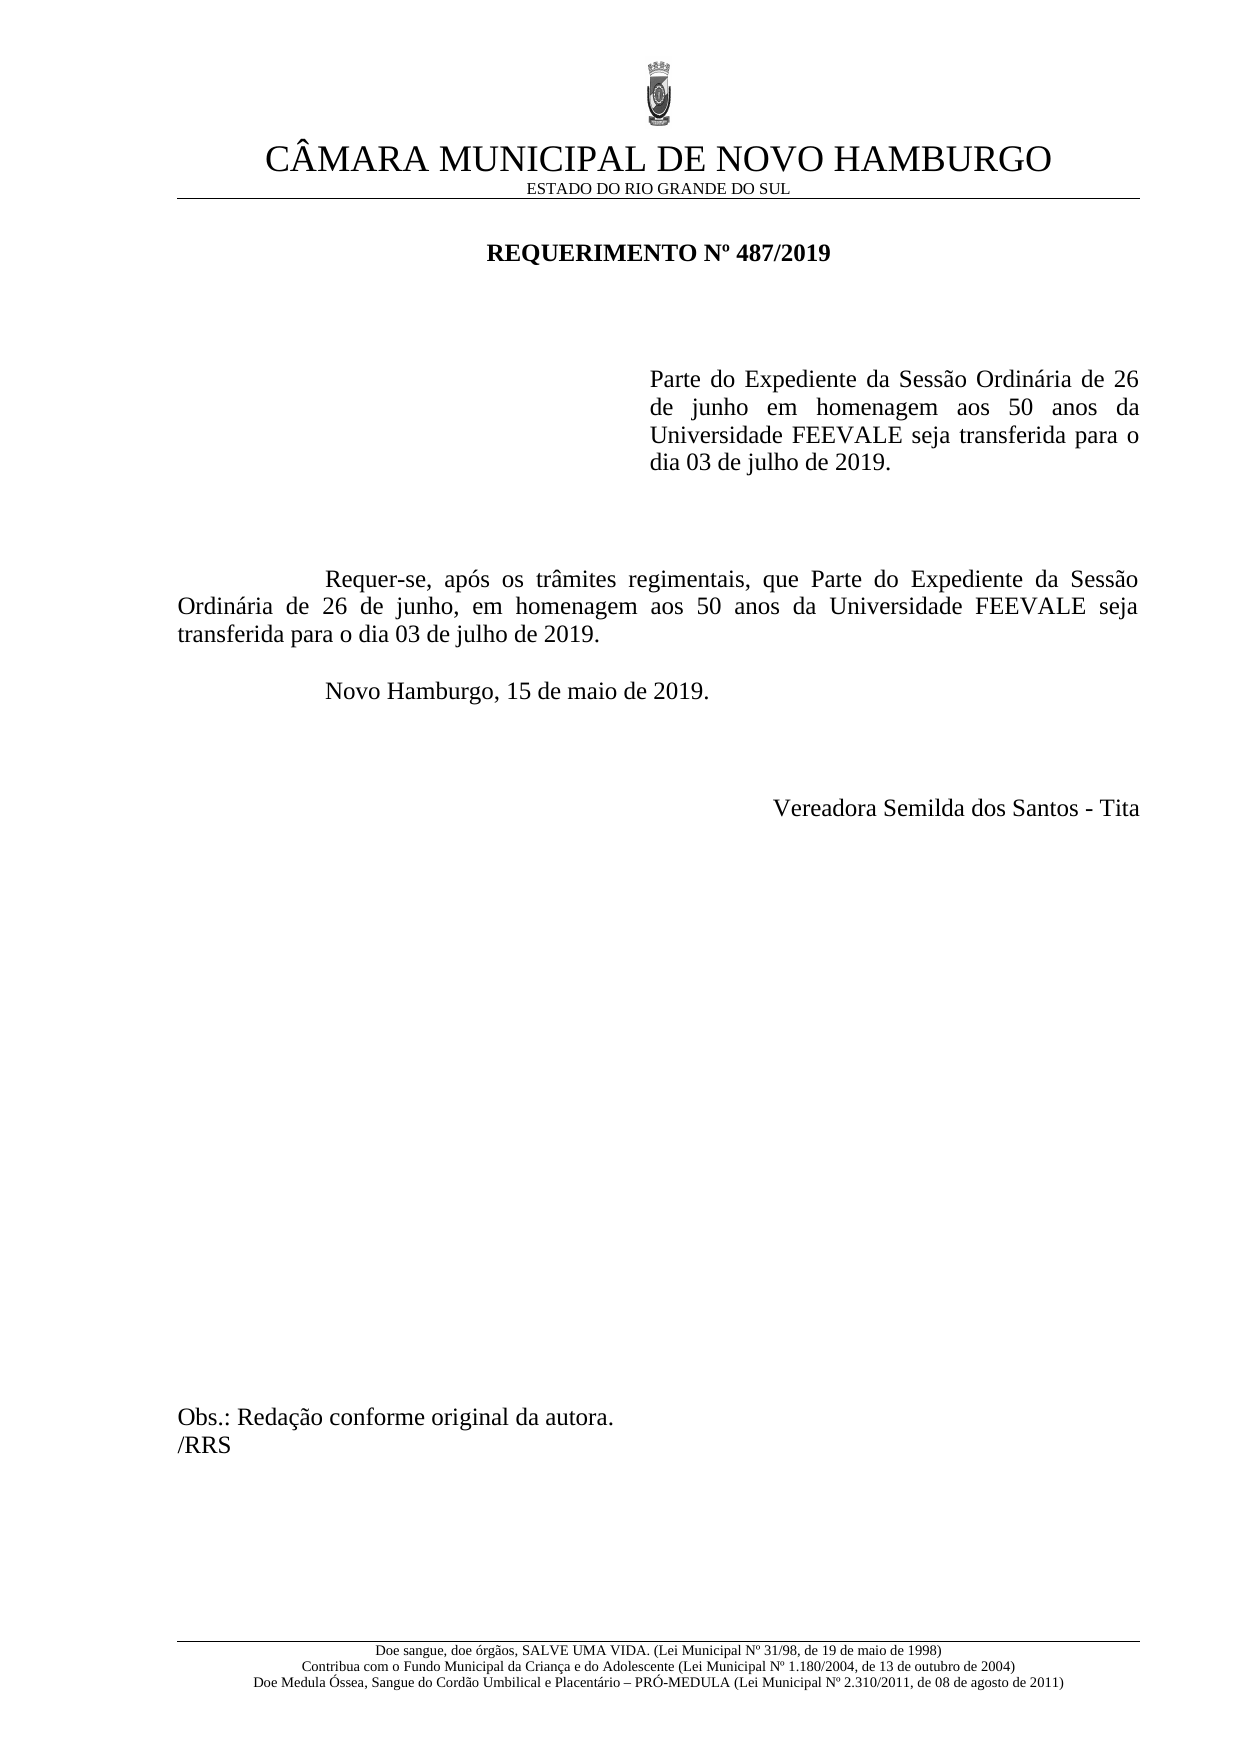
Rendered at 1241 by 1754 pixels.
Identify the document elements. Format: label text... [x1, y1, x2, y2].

text Parte do Expediente da Sessão Ordinária de 26 de junho em homenagem aos 50 anos da Universidade FEEVALE seja transferida para o dia 03 de julho de 2019. [649, 365, 1140, 476]
text Novo Hamburgo, 15 de maio de 2019. [177, 677, 1140, 705]
text Vereadora Semilda dos Santos - Tita [177, 794, 1140, 821]
text Requer-se, após os trâmites regimentais, que Parte do Expediente da Sessão Ordinária de 26 de junho, em homenagem aos 50 anos da Universidade FEEVALE seja transferida para o dia 03 de julho de 2019. [177, 565, 1140, 648]
text Obs.: Redação conforme original da autora. [177, 1403, 1140, 1431]
text /RRS [177, 1431, 1140, 1459]
title REQUERIMENTO Nº 487/2019 [177, 239, 1140, 266]
